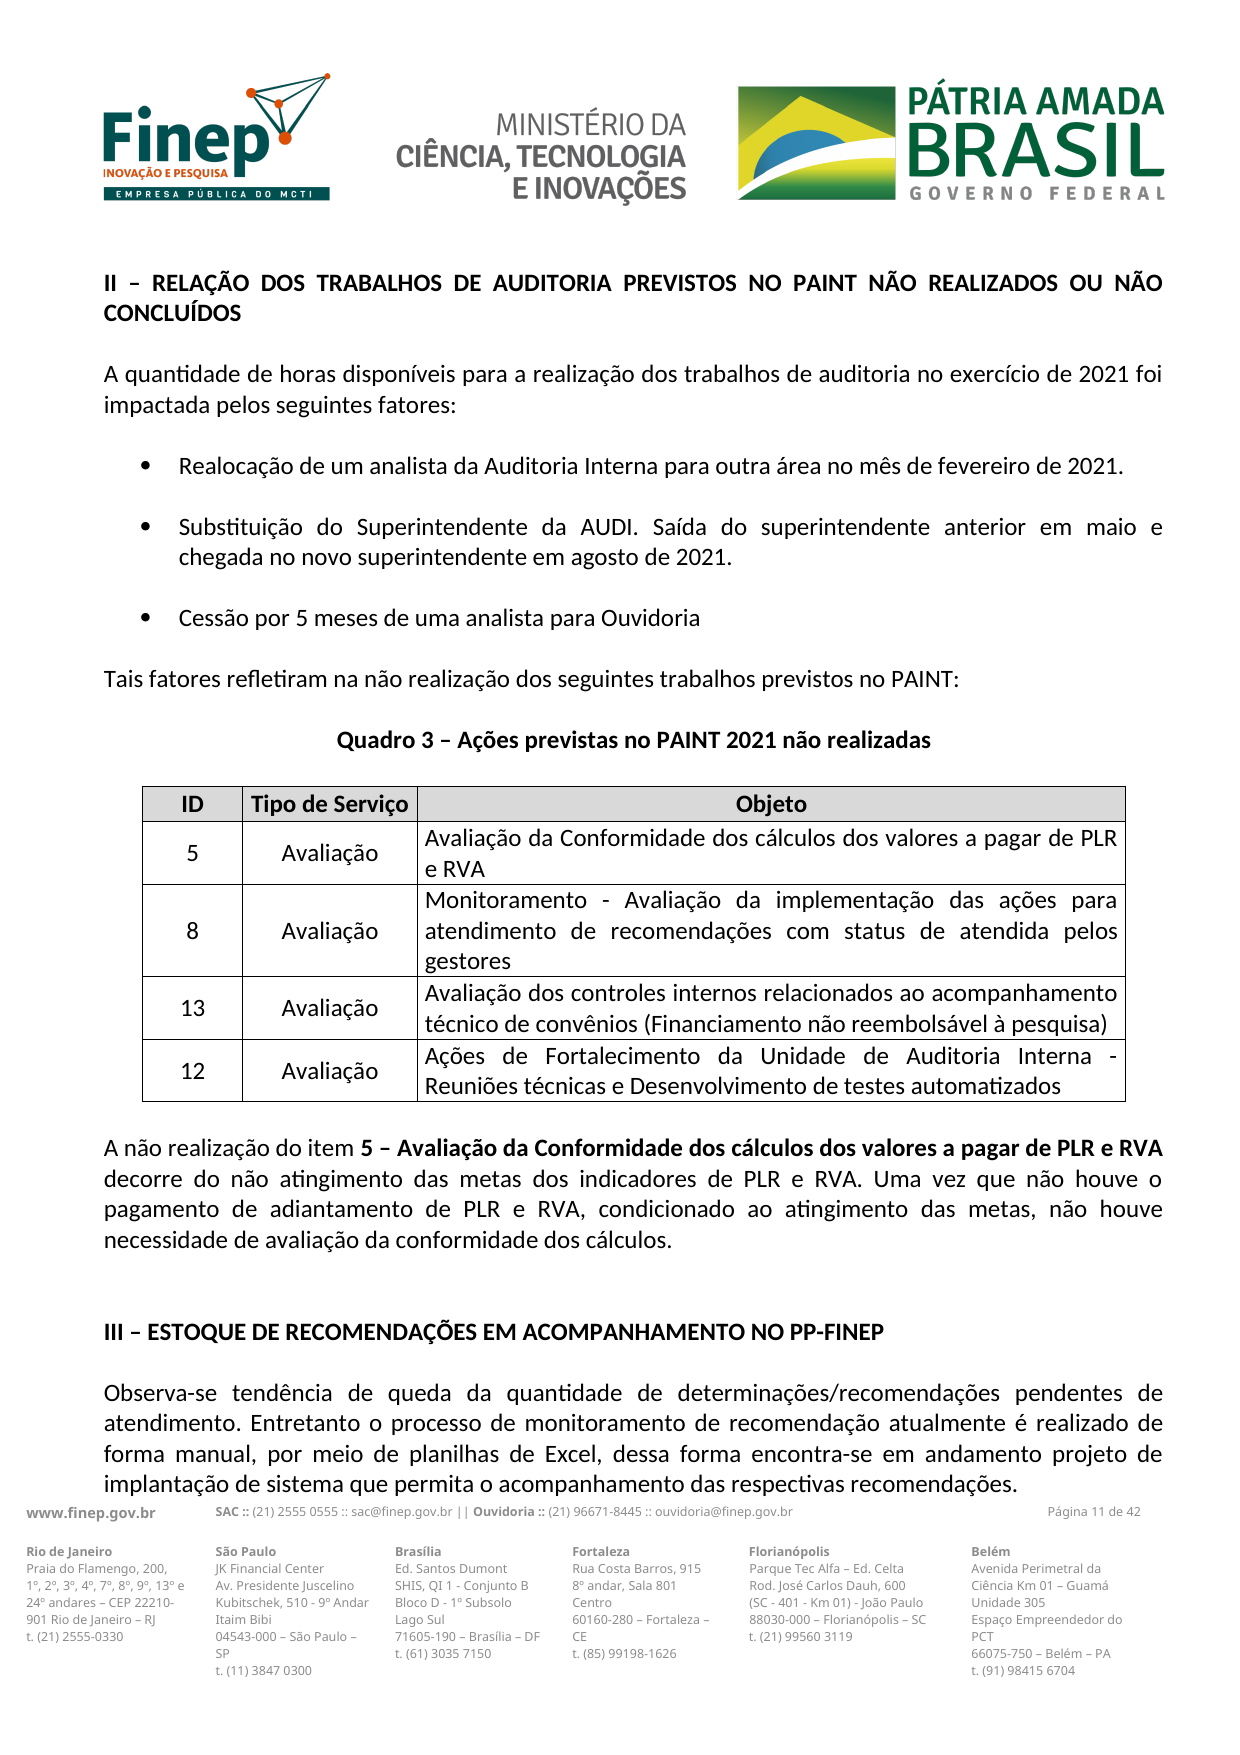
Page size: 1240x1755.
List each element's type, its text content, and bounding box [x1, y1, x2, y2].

list Cessão por 5 meses de uma analista para Ouvidoria [141, 603, 1164, 633]
table_cell Avaliação [243, 977, 417, 1038]
table_cell 8 [143, 885, 242, 976]
table_header Tipo de Serviço [243, 787, 417, 821]
list A não realização do item 5 – Avaliação da Conformidade dos cálculos dos valores a pagar de PLR e RVA decorre do não atingimento das metas dos indicadores de PLR e RVA. Uma vez que não houve o pagamento de adiantamento de PLR e RVA, condicionado ao atingimento das metas, não houve necessidade de avaliação da conformidade dos cálculos. [103, 1133, 1164, 1255]
text II – RELAÇÃO DOS TRABALHOS DE AUDITORIA PREVISTOS NO PAINT NÃO REALIZADOS OU NÃO CONCLUÍDOS [103, 267, 1164, 328]
text III – ESTOQUE DE RECOMENDAÇÕES EM ACOMPANHAMENTO NO PP-FINEP [103, 1316, 1164, 1346]
table_cell 13 [143, 977, 242, 1038]
table_cell Avaliação [243, 1040, 417, 1101]
table_cell Ações de Fortalecimento da Unidade de Auditoria Interna - Reuniões técnicas e Desenvolvimento de testes automatizados [418, 1040, 1125, 1101]
text Quadro 3 – Ações previstas no PAINT 2021 não realizadas [103, 725, 1164, 755]
table_header Objeto [418, 787, 1125, 821]
table_cell Avaliação [243, 885, 417, 976]
text Observa-se tendência de queda da quantidade de determinações/recomendações pendentes de atendimento. Entretanto o processo de monitoramento de recomendação atualmente é realizado de forma manual, por meio de planilhas de Excel, dessa forma encontra-se em andamento projeto de implantação de sistema que permita o acompanhamento das respectivas recomendações. [103, 1377, 1164, 1499]
table_header ID [143, 787, 242, 821]
table_cell Monitoramento - Avaliação da implementação das ações para atendimento de recomendações com status de atendida pelos gestores [418, 885, 1125, 976]
list Substituição do Superintendente da AUDI. Saída do superintendente anterior em maio e chegada no novo superintendente em agosto de 2021. [141, 511, 1164, 572]
list Realocação de um analista da Auditoria Interna para outra área no mês de fevereiro de 2021. [141, 450, 1164, 481]
table_cell Avaliação [243, 822, 417, 883]
table_cell 12 [143, 1040, 242, 1101]
text Tais fatores refletiram na não realização dos seguintes trabalhos previstos no PAINT: [103, 664, 1164, 694]
text A quantidade de horas disponíveis para a realização dos trabalhos de auditoria no exercício de 2021 foi impactada pelos seguintes fatores: [103, 358, 1164, 419]
table_cell Avaliação da Conformidade dos cálculos dos valores a pagar de PLR e RVA [418, 822, 1125, 883]
table_cell Avaliação dos controles internos relacionados ao acompanhamento técnico de convênios (Financiamento não reembolsável à pesquisa) [418, 977, 1125, 1038]
table_cell 5 [143, 822, 242, 883]
